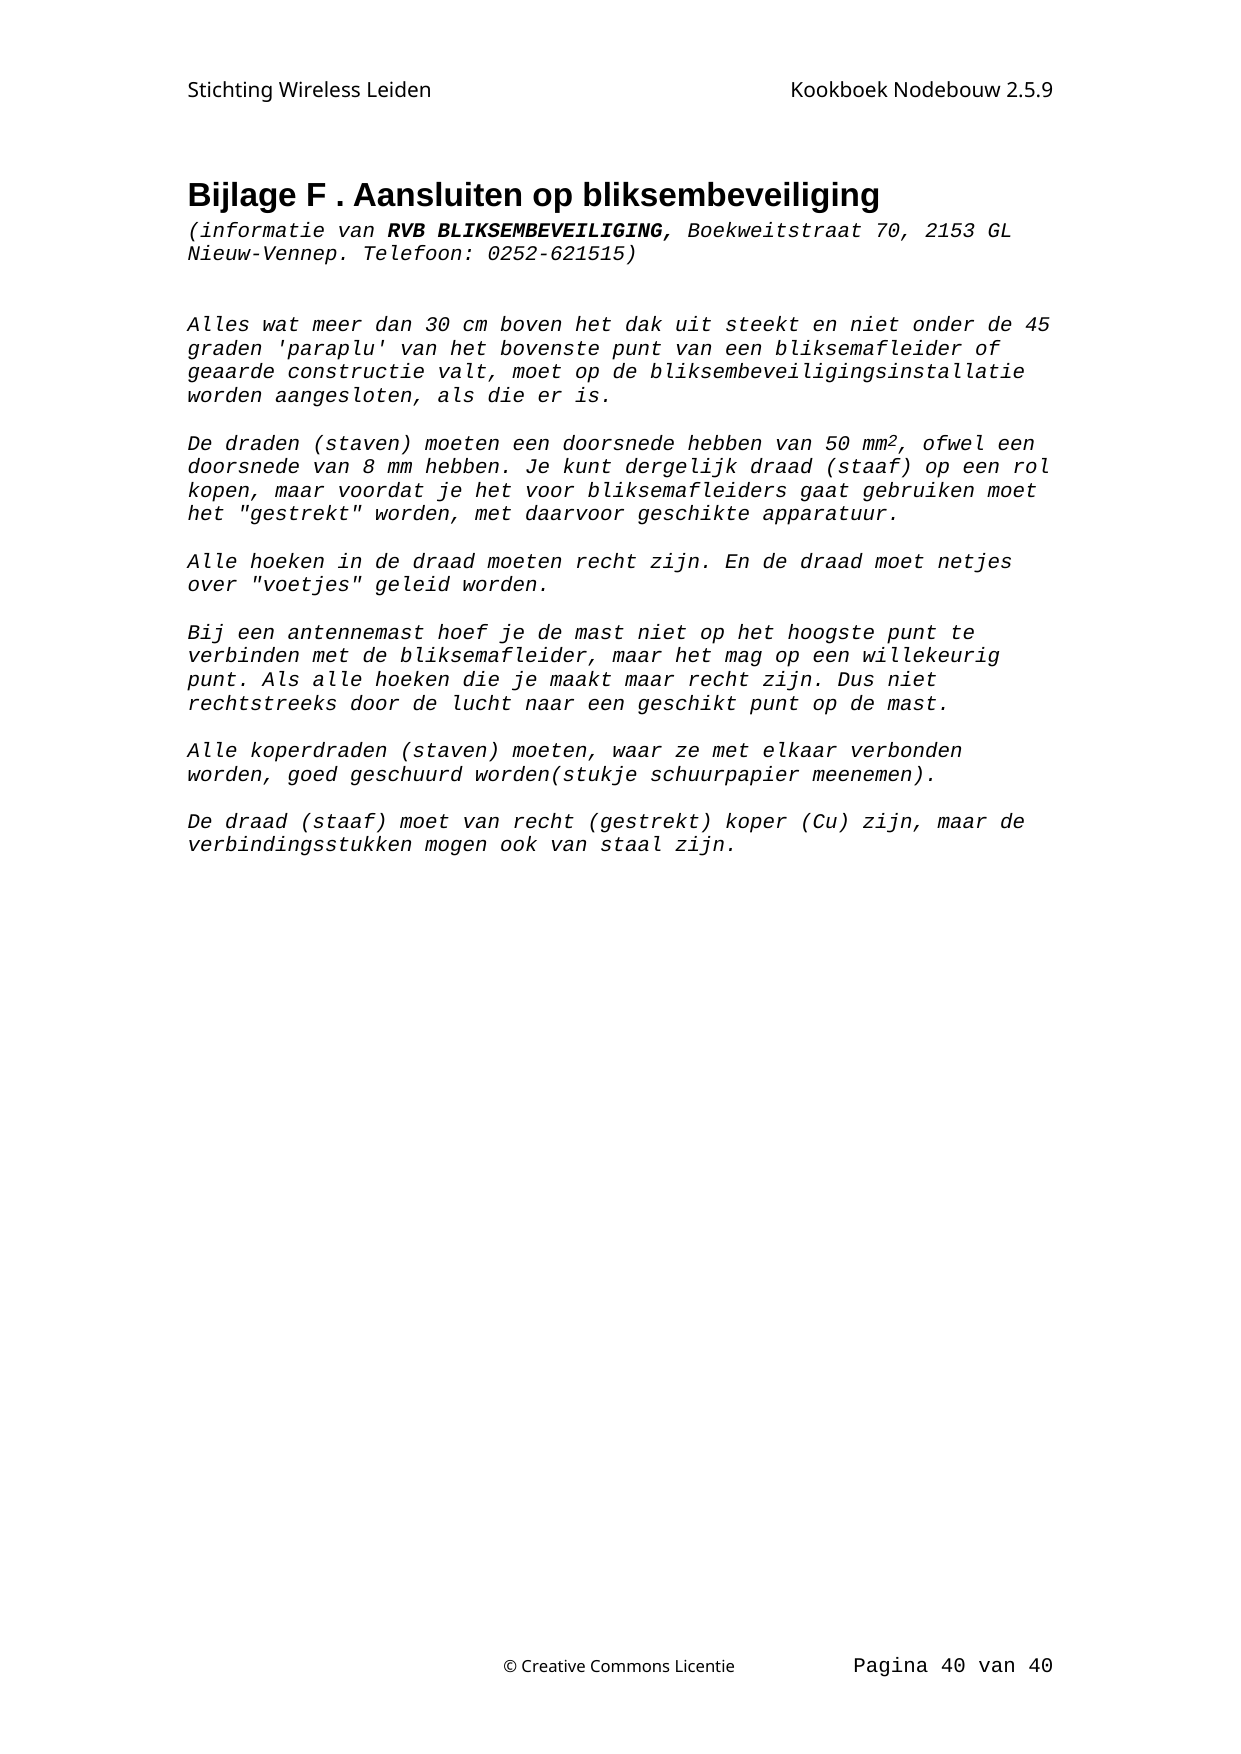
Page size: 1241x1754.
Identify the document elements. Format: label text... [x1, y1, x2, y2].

text (informatie van RVB BLIKSEMBEVEILIGING, Boekweitstraat 70, 2153 GL Nieuw-Vennep. Telefoon: 0252-621515) [187, 220, 1053, 267]
text Alles wat meer dan 30 cm boven het dak uit steekt en niet onder de 45 graden 'paraplu' van het bovenste punt van een bliksemafleider of geaarde constructie valt, moet op de bliksembeveiligingsinstallatie worden aangesloten, als die er is. De draden (staven) moeten een doorsnede hebben van 50 mm2, ofwel een doorsnede van 8 mm hebben. Je kunt dergelijk draad (staaf) op een rol kopen, maar voordat je het voor bliksemafleiders gaat gebruiken moet het "gestrekt" worden, met daarvoor geschikte apparatuur. Alle hoeken in de draad moeten recht zijn. En de draad moet netjes over "voetjes" geleid worden. Bij een antennemast hoef je de mast niet op het hoogste punt te verbinden met de bliksemafleider, maar het mag op een willekeurig punt. Als alle hoeken die je maakt maar recht zijn. Dus niet rechtstreeks door de lucht naar een geschikt punt op de mast. Alle koperdraden (staven) moeten, waar ze met elkaar verbonden worden, goed geschuurd worden(stukje schuurpapier meenemen). De draad (staaf) moet van recht (gestrekt) koper (Cu) zijn, maar de verbindingsstukken mogen ook van staal zijn. [187, 267, 1053, 882]
subtitle Bijlage F . Aansluiten op bliksembeveiliging [187, 175, 1053, 213]
